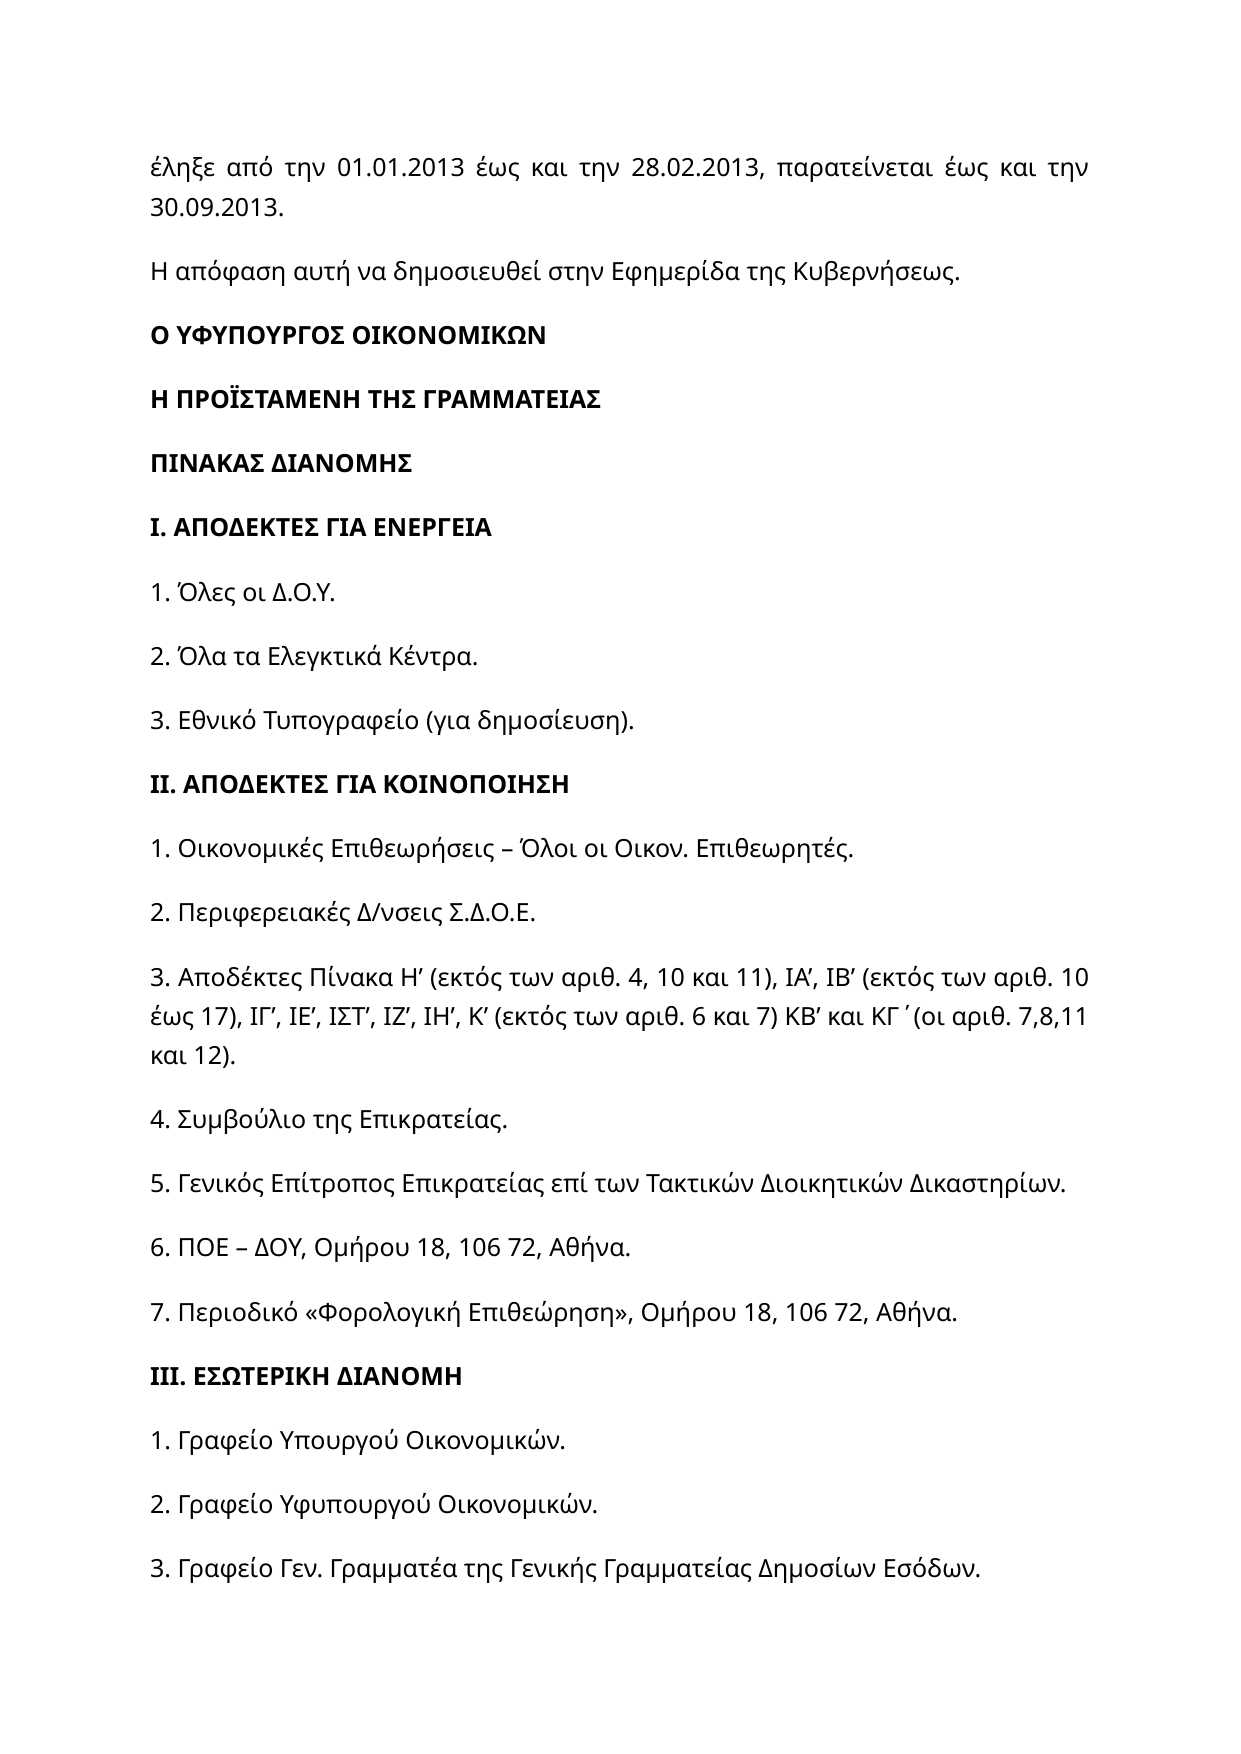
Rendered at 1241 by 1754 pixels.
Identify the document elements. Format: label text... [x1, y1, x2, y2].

text ΠΙΝΑΚΑΣ ΔΙΑΝΟΜΗΣ [150, 446, 1090, 480]
text 2. Όλα τα Ελεγκτικά Κέντρα. [150, 638, 1090, 672]
text 6. ΠΟΕ – ΔΟΥ, Ομήρου 18, 106 72, Αθήνα. [150, 1230, 1090, 1264]
text 1. Γραφείο Υπουργού Οικονομικών. [150, 1422, 1090, 1457]
text ΙΙ. ΑΠΟΔΕΚΤΕΣ ΓΙΑ ΚΟΙΝΟΠΟΙΗΣΗ [150, 767, 1090, 801]
text Η ΠΡΟΪΣΤΑΜΕΝΗ ΤΗΣ ΓΡΑΜΜΑΤΕΙΑΣ [150, 382, 1090, 416]
text 3. Αποδέκτες Πίνακα Η’ (εκτός των αριθ. 4, 10 και 11), ΙΑ’, ΙΒ’ (εκτός των αριθ. 10 έως 17), ΙΓ’, ΙΕ’, ΙΣΤ’, ΙΖ’, ΙΗ’, Κ’ (εκτός των αριθ. 6 και 7) ΚΒ’ και ΚΓ΄(οι αριθ. 7,8,11 και 12). [150, 959, 1090, 1072]
text 2. Περιφερειακές Δ/νσεις Σ.Δ.Ο.Ε. [150, 895, 1090, 929]
text 4. Συμβούλιο της Επικρατείας. [150, 1102, 1090, 1136]
text 5. Γενικός Επίτροπος Επικρατείας επί των Τακτικών Διοικητικών Δικαστηρίων. [150, 1166, 1090, 1200]
text 1. Οικονομικές Επιθεωρήσεις – Όλοι οι Οικον. Επιθεωρητές. [150, 831, 1090, 865]
text Ο ΥΦΥΠΟΥΡΓΟΣ ΟΙΚΟΝΟΜΙΚΩΝ [150, 317, 1090, 352]
text 7. Περιοδικό «Φορολογική Επιθεώρηση», Ομήρου 18, 106 72, Αθήνα. [150, 1294, 1090, 1328]
text 1. Όλες οι Δ.Ο.Υ. [150, 574, 1090, 608]
text Ι. ΑΠΟΔΕΚΤΕΣ ΓΙΑ ΕΝΕΡΓΕΙΑ [150, 510, 1090, 544]
text 2. Γραφείο Υφυπουργού Οικονομικών. [150, 1487, 1090, 1521]
text 3. Γραφείο Γεν. Γραμματέα της Γενικής Γραμματείας Δημοσίων Εσόδων. [150, 1551, 1090, 1585]
text Η απόφαση αυτή να δημοσιευθεί στην Εφημερίδα της Κυβερνήσεως. [150, 253, 1090, 287]
text έληξε από την 01.01.2013 έως και την 28.02.2013, παρατείνεται έως και την 30.09.2013. [150, 150, 1090, 223]
text 3. Εθνικό Τυπογραφείο (για δημοσίευση). [150, 702, 1090, 737]
text ΙΙΙ. ΕΣΩΤΕΡΙΚΗ ΔΙΑΝΟΜΗ [150, 1358, 1090, 1392]
